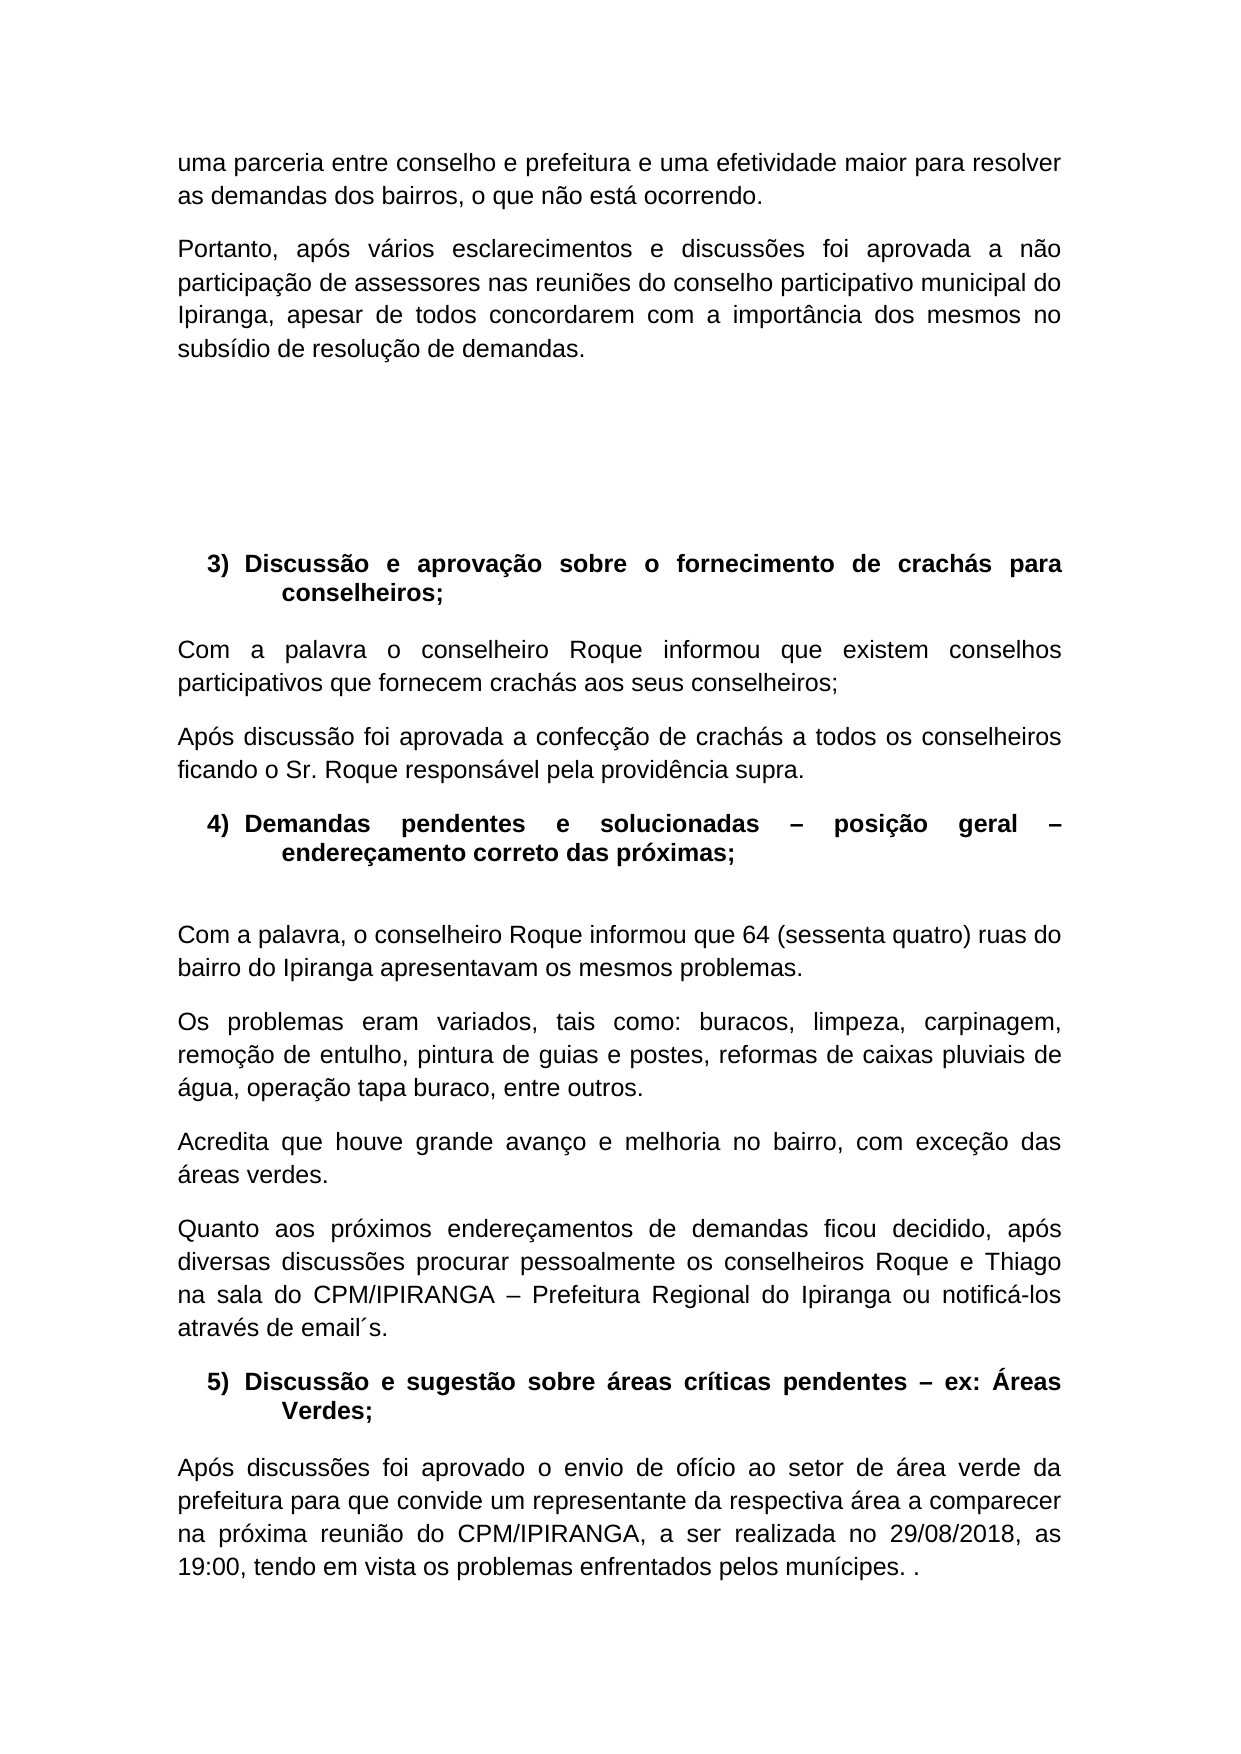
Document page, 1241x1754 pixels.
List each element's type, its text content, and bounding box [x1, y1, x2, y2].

text Portanto, após vários esclarecimentos e discussões foi aprovada a não participação de assessores nas reuniões do conselho participativo municipal do Ipiranga, apesar de todos concordarem com a importância dos mesmos no subsídio de resolução de demandas. [177, 234, 1063, 362]
text uma parceria entre conselho e prefeitura e uma efetividade maior para resolver as demandas dos bairros, o que não está ocorrendo. [177, 148, 1063, 209]
text Após discussão foi aprovada a confecção de crachás a todos os conselheiros ficando o Sr. Roque responsável pela providência supra. [177, 722, 1063, 784]
list Discussão e aprovação sobre o fornecimento de crachás para conselheiros; [207, 549, 1063, 606]
text Os problemas eram variados, tais como: buracos, limpeza, carpinagem, remoção de entulho, pintura de guias e postes, reformas de caixas pluviais de água, operação tapa buraco, entre outros. [177, 1007, 1063, 1102]
list Discussão e sugestão sobre áreas críticas pendentes – ex: Áreas Verdes; [207, 1367, 1063, 1424]
text Após discussões foi aprovado o envio de ofício ao setor de área verde da prefeitura para que convide um representante da respectiva área a comparecer na próxima reunião do CPM/IPIRANGA, a ser realizada no 29/08/2018, as 19:00, tendo em vista os problemas enfrentados pelos munícipes. . [177, 1453, 1063, 1581]
list Demandas pendentes e solucionadas – posição geral – endereçamento correto das próximas; [207, 809, 1063, 866]
text Acredita que houve grande avanço e melhoria no bairro, com exceção das áreas verdes. [177, 1127, 1063, 1189]
text Com a palavra, o conselheiro Roque informou que 64 (sessenta quatro) ruas do bairro do Ipiranga apresentavam os mesmos problemas. [177, 920, 1063, 982]
text Quanto aos próximos endereçamentos de demandas ficou decidido, após diversas discussões procurar pessoalmente os conselheiros Roque e Thiago na sala do CPM/IPIRANGA – Prefeitura Regional do Ipiranga ou notificá-los através de email´s. [177, 1214, 1063, 1342]
text Com a palavra o conselheiro Roque informou que existem conselhos participativos que fornecem crachás aos seus conselheiros; [177, 635, 1063, 697]
